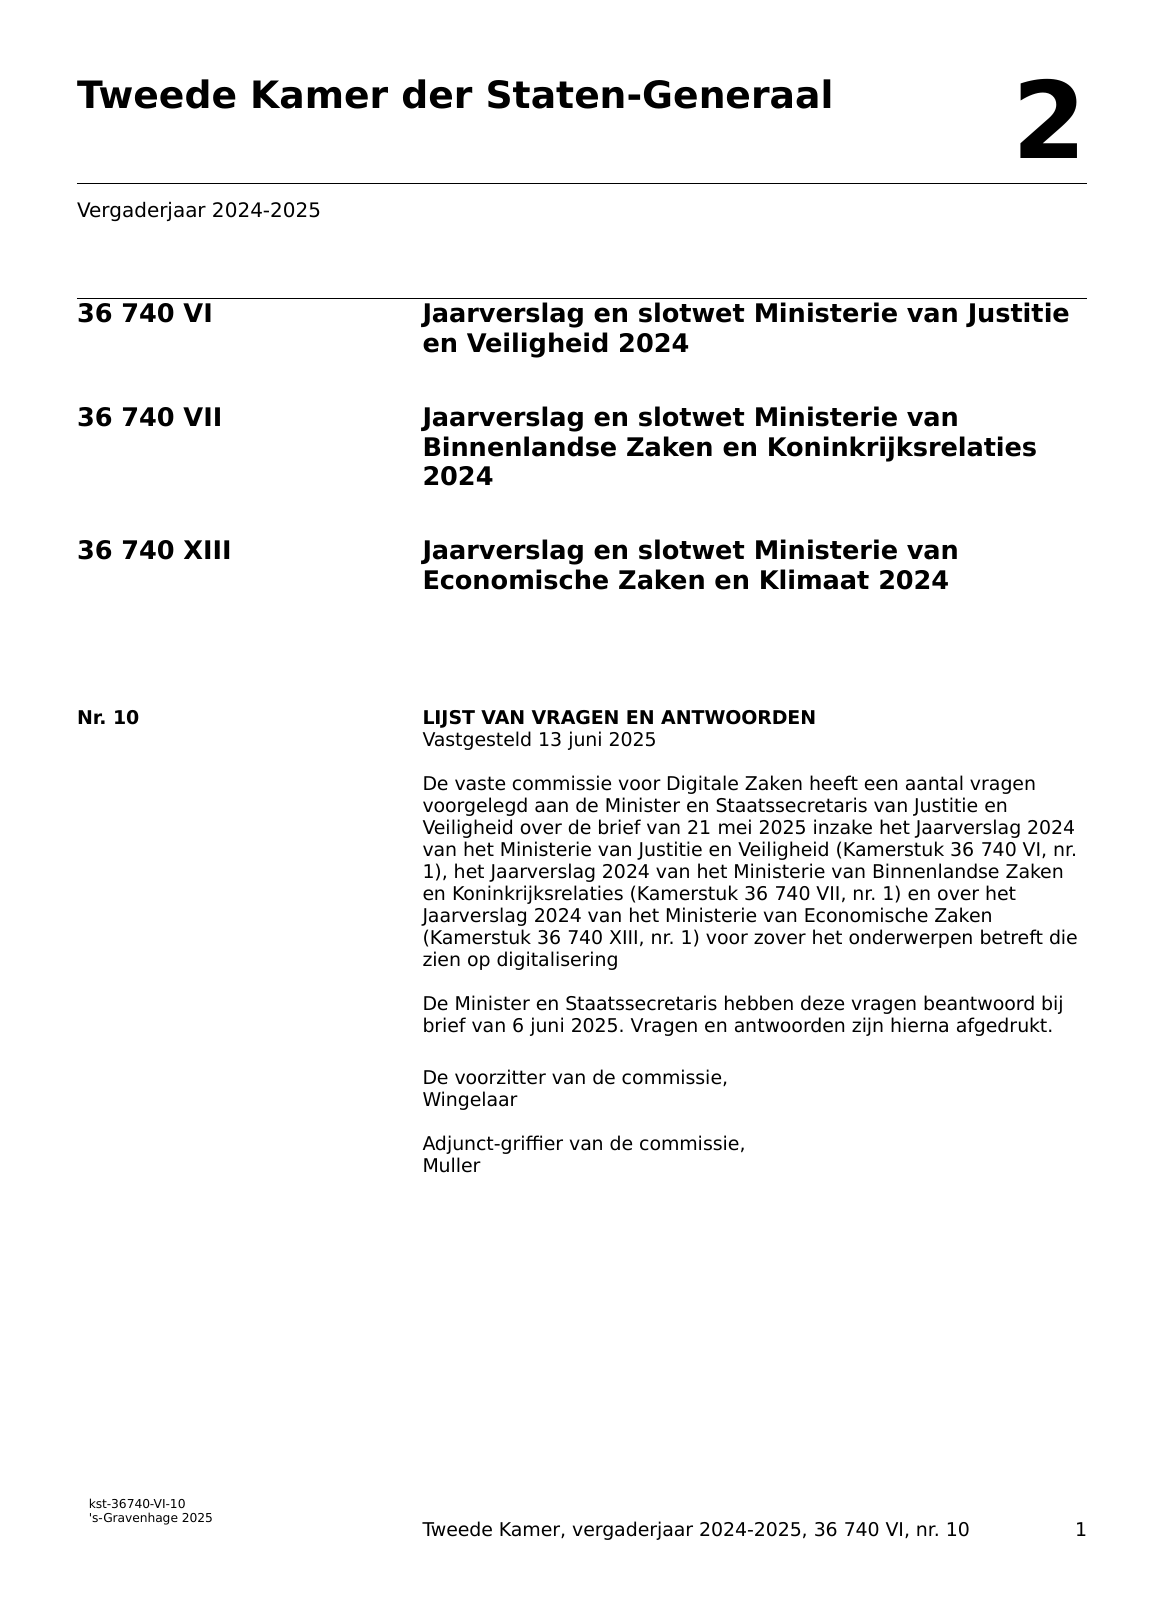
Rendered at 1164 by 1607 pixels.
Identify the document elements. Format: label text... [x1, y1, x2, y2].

subtitle 36 740 XIII Jaarverslag en slotwet Ministerie van Economische Zaken en Klimaat 2024 [77, 536, 1087, 596]
text Vastgesteld 13 juni 2025 [422, 728, 1087, 751]
table_header Tweede Kamer der Staten-Generaal [77, 59, 886, 183]
table_header 2 [886, 59, 1087, 183]
text De Minister en Staatssecretaris hebben deze vragen beantwoord bij brief van 6 juni 2025. Vragen en antwoorden zijn hierna afgedrukt. [422, 993, 1087, 1037]
text kst-36740-VI-10 [88, 1497, 323, 1511]
subtitle 36 740 VII Jaarverslag en slotwet Ministerie van Binnenlandse Zaken en Koninkrijksrelaties 2024 [77, 403, 1087, 492]
text Adjunct-griffier van de commissie, Muller [422, 1133, 1087, 1177]
text De vaste commissie voor Digitale Zaken heeft een aantal vragen voorgelegd aan de Minister en Staatssecretaris van Justitie en Veiligheid over de brief van 21 mei 2025 inzake het Jaarverslag 2024 van het Ministerie van Justitie en Veiligheid (Kamerstuk 36 740 VI, nr. 1), het Jaarverslag 2024 van het Ministerie van Binnenlandse Zaken en Koninkrijksrelaties (Kamerstuk 36 740 VII, nr. 1) en over het Jaarverslag 2024 van het Ministerie van Economische Zaken (Kamerstuk 36 740 XIII, nr. 1) voor zover het onderwerpen betreft die zien op digitalisering [422, 773, 1087, 971]
text De voorzitter van de commissie, Wingelaar [422, 1067, 1087, 1111]
subtitle Nr. 10 LIJST VAN VRAGEN EN ANTWOORDEN [77, 707, 1087, 728]
table_cell Vergaderjaar 2024-2025 [77, 184, 1087, 298]
text 's-Gravenhage 2025 [88, 1511, 323, 1525]
subtitle 36 740 VI Jaarverslag en slotwet Ministerie van Justitie en Veiligheid 2024 [77, 299, 1087, 358]
